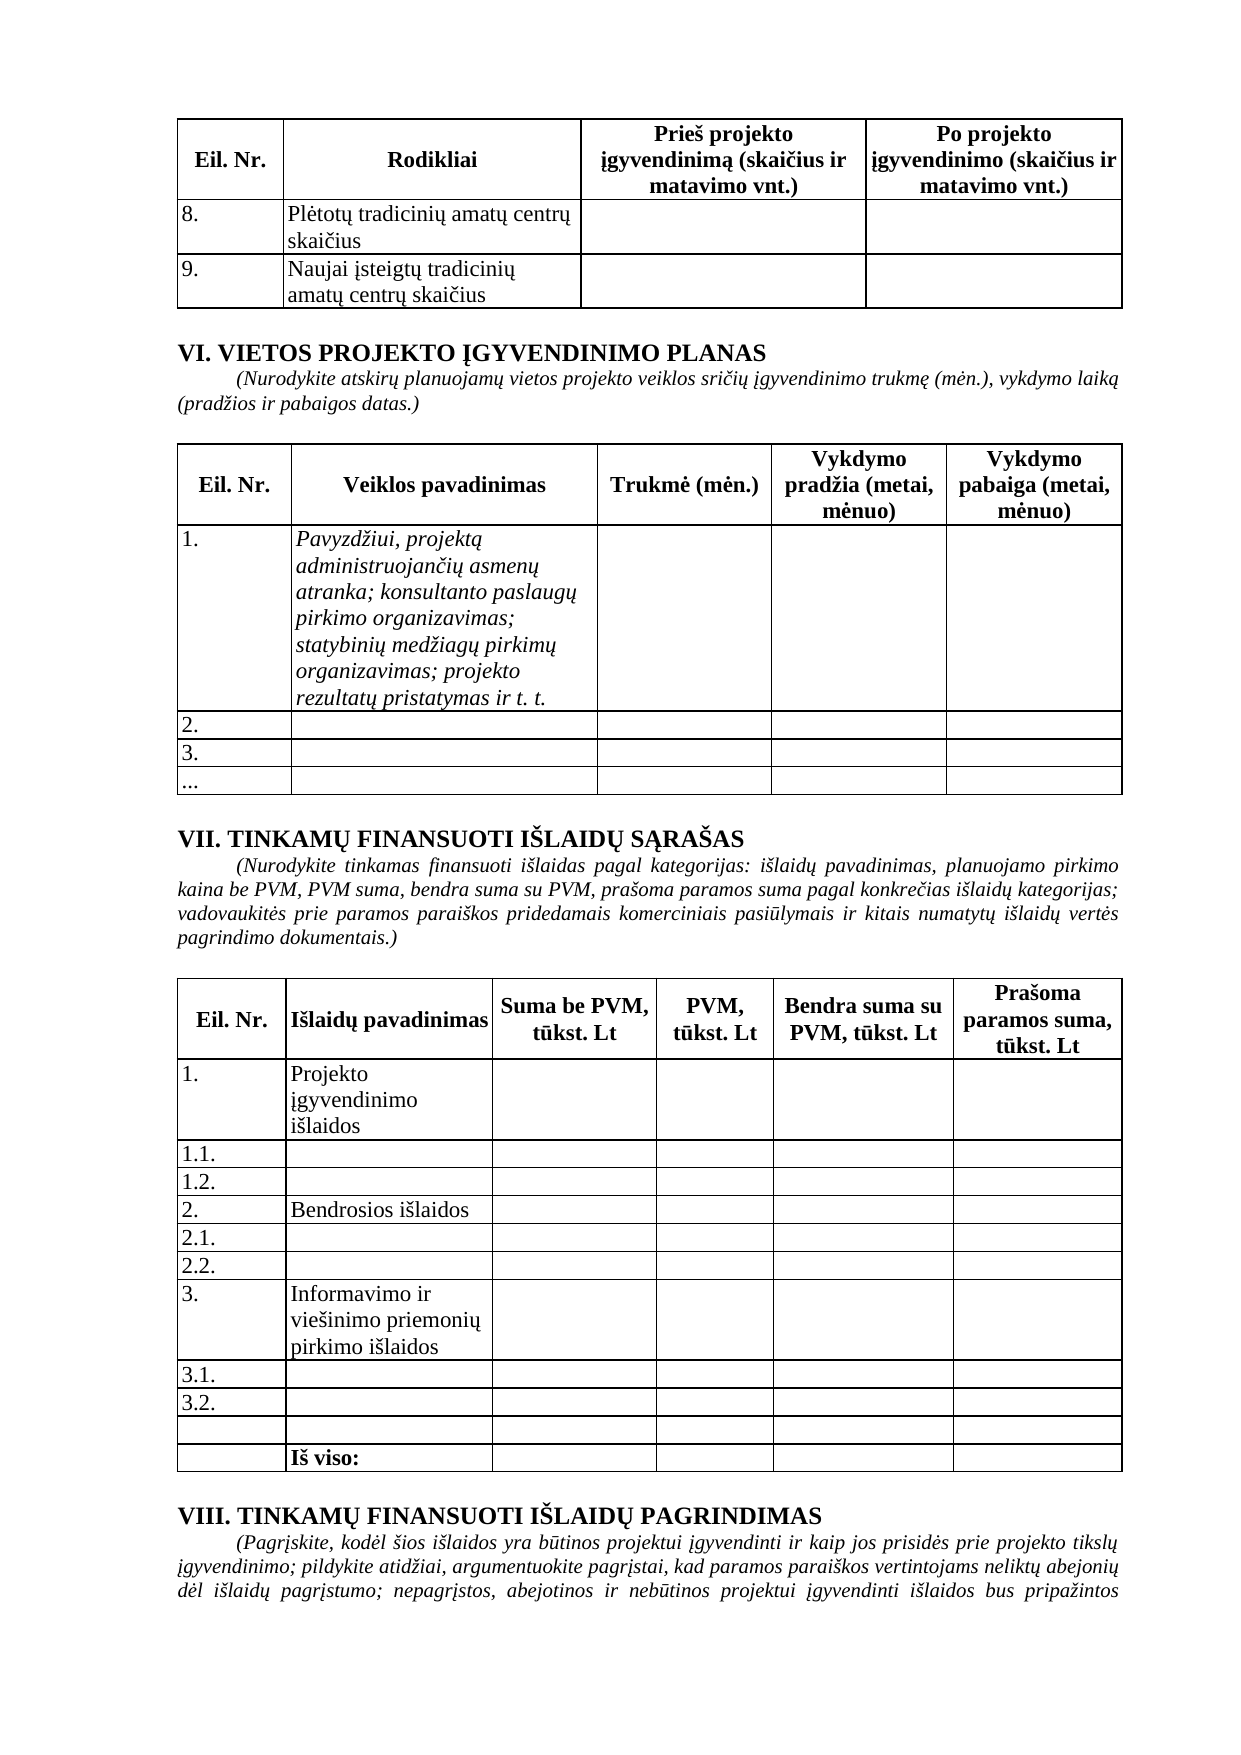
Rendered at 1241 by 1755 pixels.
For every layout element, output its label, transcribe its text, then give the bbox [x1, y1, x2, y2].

table_cell [772, 526, 946, 710]
table_cell [954, 1224, 1121, 1251]
table_cell [774, 1389, 953, 1415]
table_cell [774, 1280, 953, 1359]
table_header Eil. Nr. [178, 445, 291, 524]
table_cell [774, 1224, 953, 1251]
table_cell [287, 1417, 492, 1443]
table_cell 3.1. [178, 1361, 285, 1387]
table_cell [598, 767, 771, 794]
table_cell [657, 1361, 773, 1387]
text VIII. TINKAMŲ FINANSUOTI IŠLAIDŲ PAGRINDIMAS [177, 1501, 1122, 1530]
table_cell 2. [178, 1196, 285, 1223]
table_cell [493, 1417, 656, 1443]
table_cell [582, 255, 865, 307]
table_cell [657, 1196, 773, 1223]
table_cell 3. [178, 1280, 285, 1359]
table_cell [774, 1445, 953, 1471]
table_cell [772, 712, 946, 738]
table_cell [493, 1060, 656, 1139]
table_cell 1. [178, 526, 291, 710]
table_cell [657, 1445, 773, 1471]
table_cell [947, 767, 1121, 794]
table_cell [954, 1252, 1121, 1278]
table_cell Plėtotų tradicinių amatų centrų skaičius [284, 200, 580, 253]
table_cell [287, 1252, 492, 1278]
table_header Eil. Nr. [178, 120, 283, 199]
table_cell [493, 1361, 656, 1387]
table_cell [598, 712, 771, 738]
table_cell [292, 767, 597, 794]
table_cell [598, 740, 771, 766]
table_cell [774, 1361, 953, 1387]
table_header Eil. Nr. [178, 979, 285, 1058]
table_cell [493, 1280, 656, 1359]
table_cell [774, 1252, 953, 1278]
table_cell [954, 1196, 1121, 1223]
text VI. VIETOS PROJEKTO ĮGYVENDINIMO PLANAS [177, 338, 1122, 366]
table_cell [774, 1417, 953, 1443]
table_header PVM, tūkst. Lt [657, 979, 773, 1058]
table_cell [867, 200, 1121, 253]
text (Nurodykite atskirų planuojamų vietos projekto veiklos sričių įgyvendinimo trukmę (mėn.), vykdymo laiką (pradžios ir pabaigos datas.) [177, 366, 1122, 414]
table_cell [657, 1168, 773, 1195]
table_cell [582, 200, 865, 253]
table_cell [954, 1445, 1121, 1471]
table_header Rodikliai [284, 120, 580, 199]
table_cell [493, 1196, 656, 1223]
table_cell Iš viso: [287, 1445, 492, 1471]
table_cell [657, 1280, 773, 1359]
table_cell [954, 1060, 1121, 1139]
table_cell Bendrosios išlaidos [287, 1196, 492, 1223]
table_cell [954, 1417, 1121, 1443]
table_cell [287, 1389, 492, 1415]
table_cell [772, 740, 946, 766]
table_cell [774, 1168, 953, 1195]
table_cell 2. [178, 712, 291, 738]
table_header Prašoma paramos suma, tūkst. Lt [954, 979, 1121, 1058]
table_cell [657, 1389, 773, 1415]
table_cell [493, 1445, 656, 1471]
table_cell [493, 1224, 656, 1251]
table_header Vykdymo pradžia (metai, mėnuo) [772, 445, 946, 524]
table_cell [954, 1168, 1121, 1195]
table_header Išlaidų pavadinimas [287, 979, 492, 1058]
table_cell [867, 255, 1121, 307]
table_cell [287, 1224, 492, 1251]
table_cell Naujai įsteigtų tradicinių amatų centrų skaičius [284, 255, 580, 307]
table_cell [954, 1280, 1121, 1359]
table_cell [493, 1252, 656, 1278]
table_cell [657, 1252, 773, 1278]
table_cell [772, 767, 946, 794]
table_cell [657, 1224, 773, 1251]
table_cell [657, 1417, 773, 1443]
table_cell [287, 1361, 492, 1387]
table_cell 2.2. [178, 1252, 285, 1278]
table_cell [774, 1060, 953, 1139]
table_cell 2.1. [178, 1224, 285, 1251]
table_header Po projekto įgyvendinimo (skaičius ir matavimo vnt.) [867, 120, 1121, 199]
table_cell [774, 1196, 953, 1223]
table_header Trukmė (mėn.) [598, 445, 771, 524]
table_cell [178, 1417, 285, 1443]
table_cell [178, 1445, 285, 1471]
table_cell [493, 1141, 656, 1167]
table_cell [292, 740, 597, 766]
table_cell Informavimo ir viešinimo priemonių pirkimo išlaidos [287, 1280, 492, 1359]
table_cell [493, 1168, 656, 1195]
table_header Prieš projekto įgyvendinimą (skaičius ir matavimo vnt.) [582, 120, 865, 199]
table_cell 8. [178, 200, 283, 253]
table_cell Projekto įgyvendinimo išlaidos [287, 1060, 492, 1139]
table_cell 3.2. [178, 1389, 285, 1415]
table_header Vykdymo pabaiga (metai, mėnuo) [947, 445, 1121, 524]
table_cell [947, 712, 1121, 738]
table_cell [287, 1168, 492, 1195]
table_cell 1.1. [178, 1141, 285, 1167]
table_cell 3. [178, 740, 291, 766]
text (Nurodykite tinkamas finansuoti išlaidas pagal kategorijas: išlaidų pavadinimas, planuojamo pirkimo kaina be PVM, PVM suma, bendra suma su PVM, prašoma paramos suma pagal konkrečias išlaidų kategorijas; vadovaukitės prie paramos paraiškos pridedamais komerciniais pasiūlymais ir kitais numatytų išlaidų vertės pagrindimo dokumentais.) [177, 853, 1122, 949]
table_cell [657, 1060, 773, 1139]
table_header Veiklos pavadinimas [292, 445, 597, 524]
table_cell [954, 1389, 1121, 1415]
table_cell [947, 740, 1121, 766]
table_header Bendra suma su PVM, tūkst. Lt [774, 979, 953, 1058]
table_cell [292, 712, 597, 738]
table_cell [493, 1389, 656, 1415]
text VII. TINKAMŲ FINANSUOTI IŠLAIDŲ SĄRAŠAS [177, 824, 1122, 853]
table_cell [598, 526, 771, 710]
table_cell [954, 1141, 1121, 1167]
table_cell 1. [178, 1060, 285, 1139]
text (Pagrįskite, kodėl šios išlaidos yra būtinos projektui įgyvendinti ir kaip jos prisidės prie projekto tikslų įgyvendinimo; pildykite atidžiai, argumentuokite pagrįstai, kad paramos paraiškos vertintojams neliktų abejonių dėl išlaidų pagrįstumo; nepagrįstos, abejotinos ir nebūtinos projektui įgyvendinti išlaidos bus pripažintos [177, 1530, 1122, 1602]
table_cell [657, 1141, 773, 1167]
table_cell 9. [178, 255, 283, 307]
table_header Suma be PVM, tūkst. Lt [493, 979, 656, 1058]
table_cell ... [178, 767, 291, 794]
table_cell [287, 1141, 492, 1167]
table_cell 1.2. [178, 1168, 285, 1195]
table_cell Pavyzdžiui, projektą administruojančių asmenų atranka; konsultanto paslaugų pirkimo organizavimas; statybinių medžiagų pirkimų organizavimas; projekto rezultatų pristatymas ir t. t. [292, 526, 597, 710]
table_cell [954, 1361, 1121, 1387]
table_cell [947, 526, 1121, 710]
table_cell [774, 1141, 953, 1167]
